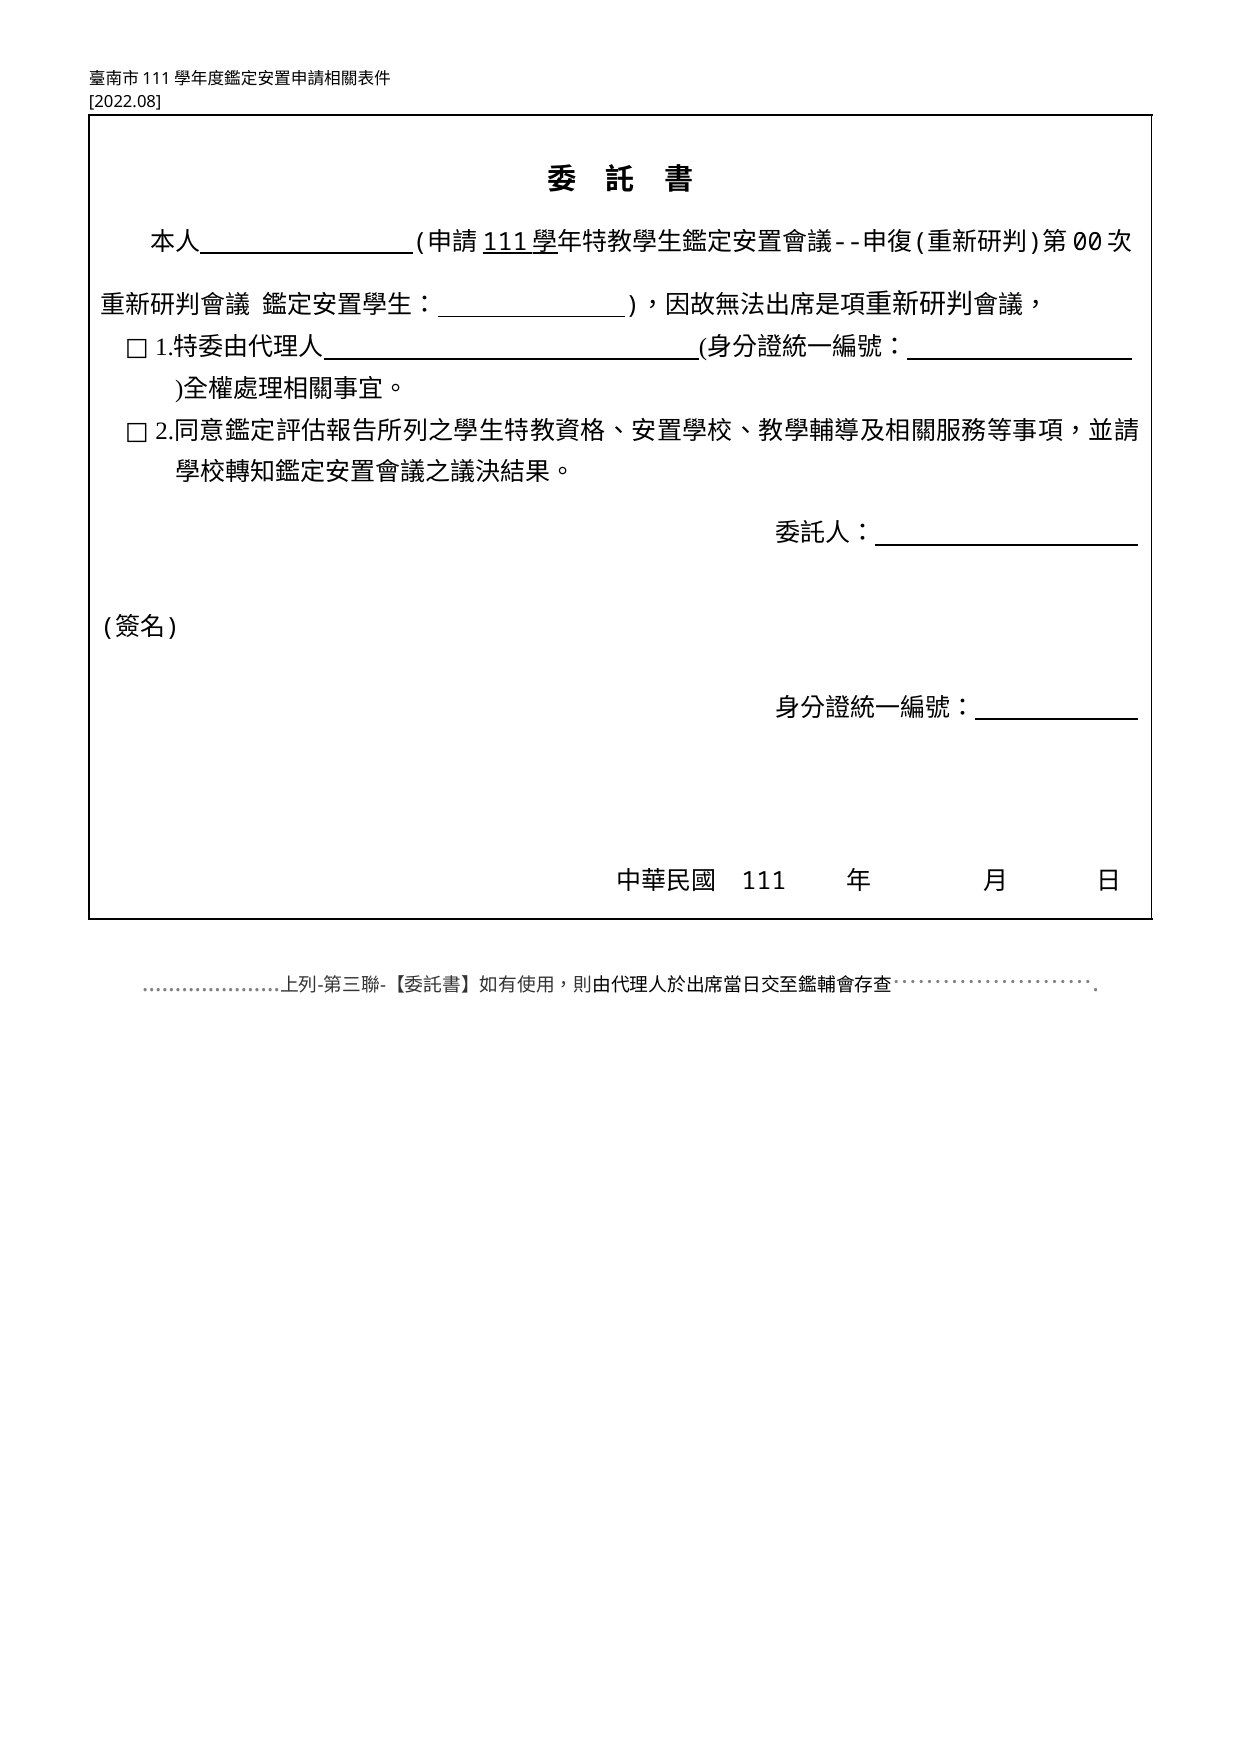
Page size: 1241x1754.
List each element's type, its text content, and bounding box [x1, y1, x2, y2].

table_header 委 託 書 本人 (申請111學年特教學生鑑定安置會議--申復(重新研判)第00次重新研判會議 鑑定安置學生： )，因故無法出席是項重新研判會議， □ 1.特委由代理人 (身分證統一編號： )全權處理相關事宜。 □ 2.同意鑑定評估報告所列之學生特教資格、安置學校、教學輔導及相關服務等事項，並請學校轉知鑑定安置會議之議決結果。 委託人： (簽名) 身分證統一編號： . 中華民國 111 年 月 日 [90, 116, 1151, 918]
text …………………上列-第三聯-【委託書】如有使用，則由代理人於出席當日交至鑑輔會存查……………………. [89, 939, 1152, 1002]
